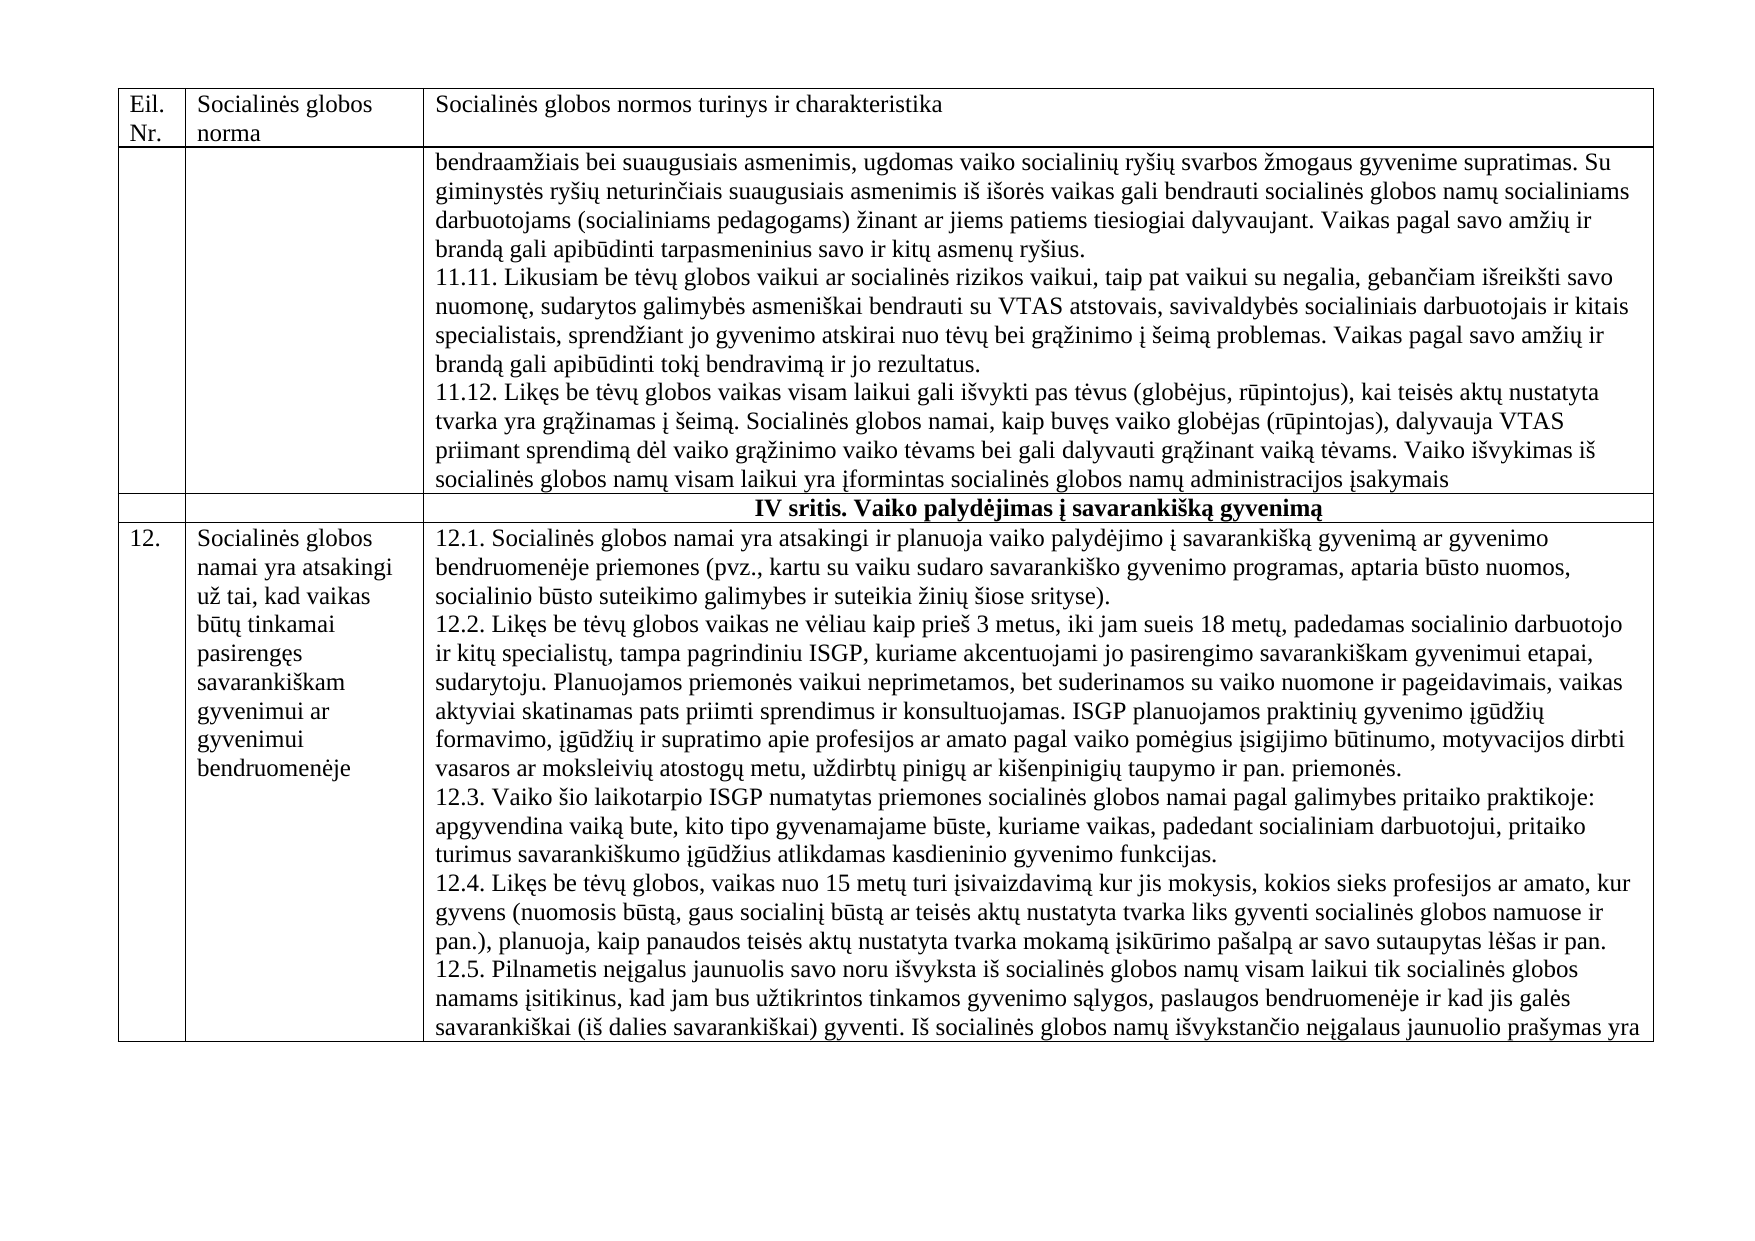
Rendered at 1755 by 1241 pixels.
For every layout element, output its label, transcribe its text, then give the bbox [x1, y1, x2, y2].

table_cell Socialinės globos namai yra atsakingi už tai, kad vaikas būtų tinkamai pasirengęs savarankiškam gyvenimui ar gyvenimui bendruomenėje [186, 523, 423, 1041]
table_cell [119, 148, 185, 492]
table_cell IV sritis. Vaiko palydėjimas į savarankišką gyvenimą [424, 494, 1653, 522]
table_cell [186, 494, 423, 522]
table_cell 12.1. Socialinės globos namai yra atsakingi ir planuoja vaiko palydėjimo į savarankišką gyvenimą ar gyvenimo bendruomenėje priemones (pvz., kartu su vaiku sudaro savarankiško gyvenimo programas, aptaria būsto nuomos, socialinio būsto suteikimo galimybes ir suteikia žinių šiose srityse). 12.2. Likęs be tėvų globos vaikas ne vėliau kaip prieš 3 metus, iki jam sueis 18 metų, padedamas socialinio darbuotojo ir kitų specialistų, tampa pagrindiniu ISGP, kuriame akcentuojami jo pasirengimo savarankiškam gyvenimui etapai, sudarytoju. Planuojamos priemonės vaikui neprimetamos, bet suderinamos su vaiko nuomone ir pageidavimais, vaikas aktyviai skatinamas pats priimti sprendimus ir konsultuojamas. ISGP planuojamos praktinių gyvenimo įgūdžių formavimo, įgūdžių ir supratimo apie profesijos ar amato pagal vaiko pomėgius įsigijimo būtinumo, motyvacijos dirbti vasaros ar moksleivių atostogų metu, uždirbtų pinigų ar kišenpinigių taupymo ir pan. priemonės. 12.3. Vaiko šio laikotarpio ISGP numatytas priemones socialinės globos namai pagal galimybes pritaiko praktikoje: apgyvendina vaiką bute, kito tipo gyvenamajame būste, kuriame vaikas, padedant socialiniam darbuotojui, pritaiko turimus savarankiškumo įgūdžius atlikdamas kasdieninio gyvenimo funkcijas. 12.4. Likęs be tėvų globos, vaikas nuo 15 metų turi įsivaizdavimą kur jis mokysis, kokios sieks profesijos ar amato, kur gyvens (nuomosis būstą, gaus socialinį būstą ar teisės aktų nustatyta tvarka liks gyventi socialinės globos namuose ir pan.), planuoja, kaip panaudos teisės aktų nustatyta tvarka mokamą įsikūrimo pašalpą ar savo sutaupytas lėšas ir pan. 12.5. Pilnametis neįgalus jaunuolis savo noru išvyksta iš socialinės globos namų visam laikui tik socialinės globos namams įsitikinus, kad jam bus užtikrintos tinkamos gyvenimo sąlygos, paslaugos bendruomenėje ir kad jis galės savarankiškai (iš dalies savarankiškai) gyventi. Iš socialinės globos namų išvykstančio neįgalaus jaunuolio prašymas yra [424, 523, 1653, 1041]
table_cell 12. [119, 523, 185, 1041]
table_cell [186, 148, 423, 492]
table_header Socialinės globos norma [186, 89, 423, 146]
table_header Eil. Nr. [119, 89, 185, 146]
table_header Socialinės globos normos turinys ir charakteristika [424, 89, 1653, 146]
table_cell bendraamžiais bei suaugusiais asmenimis, ugdomas vaiko socialinių ryšių svarbos žmogaus gyvenime supratimas. Su giminystės ryšių neturinčiais suaugusiais asmenimis iš išorės vaikas gali bendrauti socialinės globos namų socialiniams darbuotojams (socialiniams pedagogams) žinant ar jiems patiems tiesiogiai dalyvaujant. Vaikas pagal savo amžių ir brandą gali apibūdinti tarpasmeninius savo ir kitų asmenų ryšius. 11.11. Likusiam be tėvų globos vaikui ar socialinės rizikos vaikui, taip pat vaikui su negalia, gebančiam išreikšti savo nuomonę, sudarytos galimybės asmeniškai bendrauti su VTAS atstovais, savivaldybės socialiniais darbuotojais ir kitais specialistais, sprendžiant jo gyvenimo atskirai nuo tėvų bei grąžinimo į šeimą problemas. Vaikas pagal savo amžių ir brandą gali apibūdinti tokį bendravimą ir jo rezultatus. 11.12. Likęs be tėvų globos vaikas visam laikui gali išvykti pas tėvus (globėjus, rūpintojus), kai teisės aktų nustatyta tvarka yra grąžinamas į šeimą. Socialinės globos namai, kaip buvęs vaiko globėjas (rūpintojas), dalyvauja VTAS priimant sprendimą dėl vaiko grąžinimo vaiko tėvams bei gali dalyvauti grąžinant vaiką tėvams. Vaiko išvykimas iš socialinės globos namų visam laikui yra įformintas socialinės globos namų administracijos įsakymais [424, 148, 1653, 492]
table_cell [119, 494, 185, 522]
